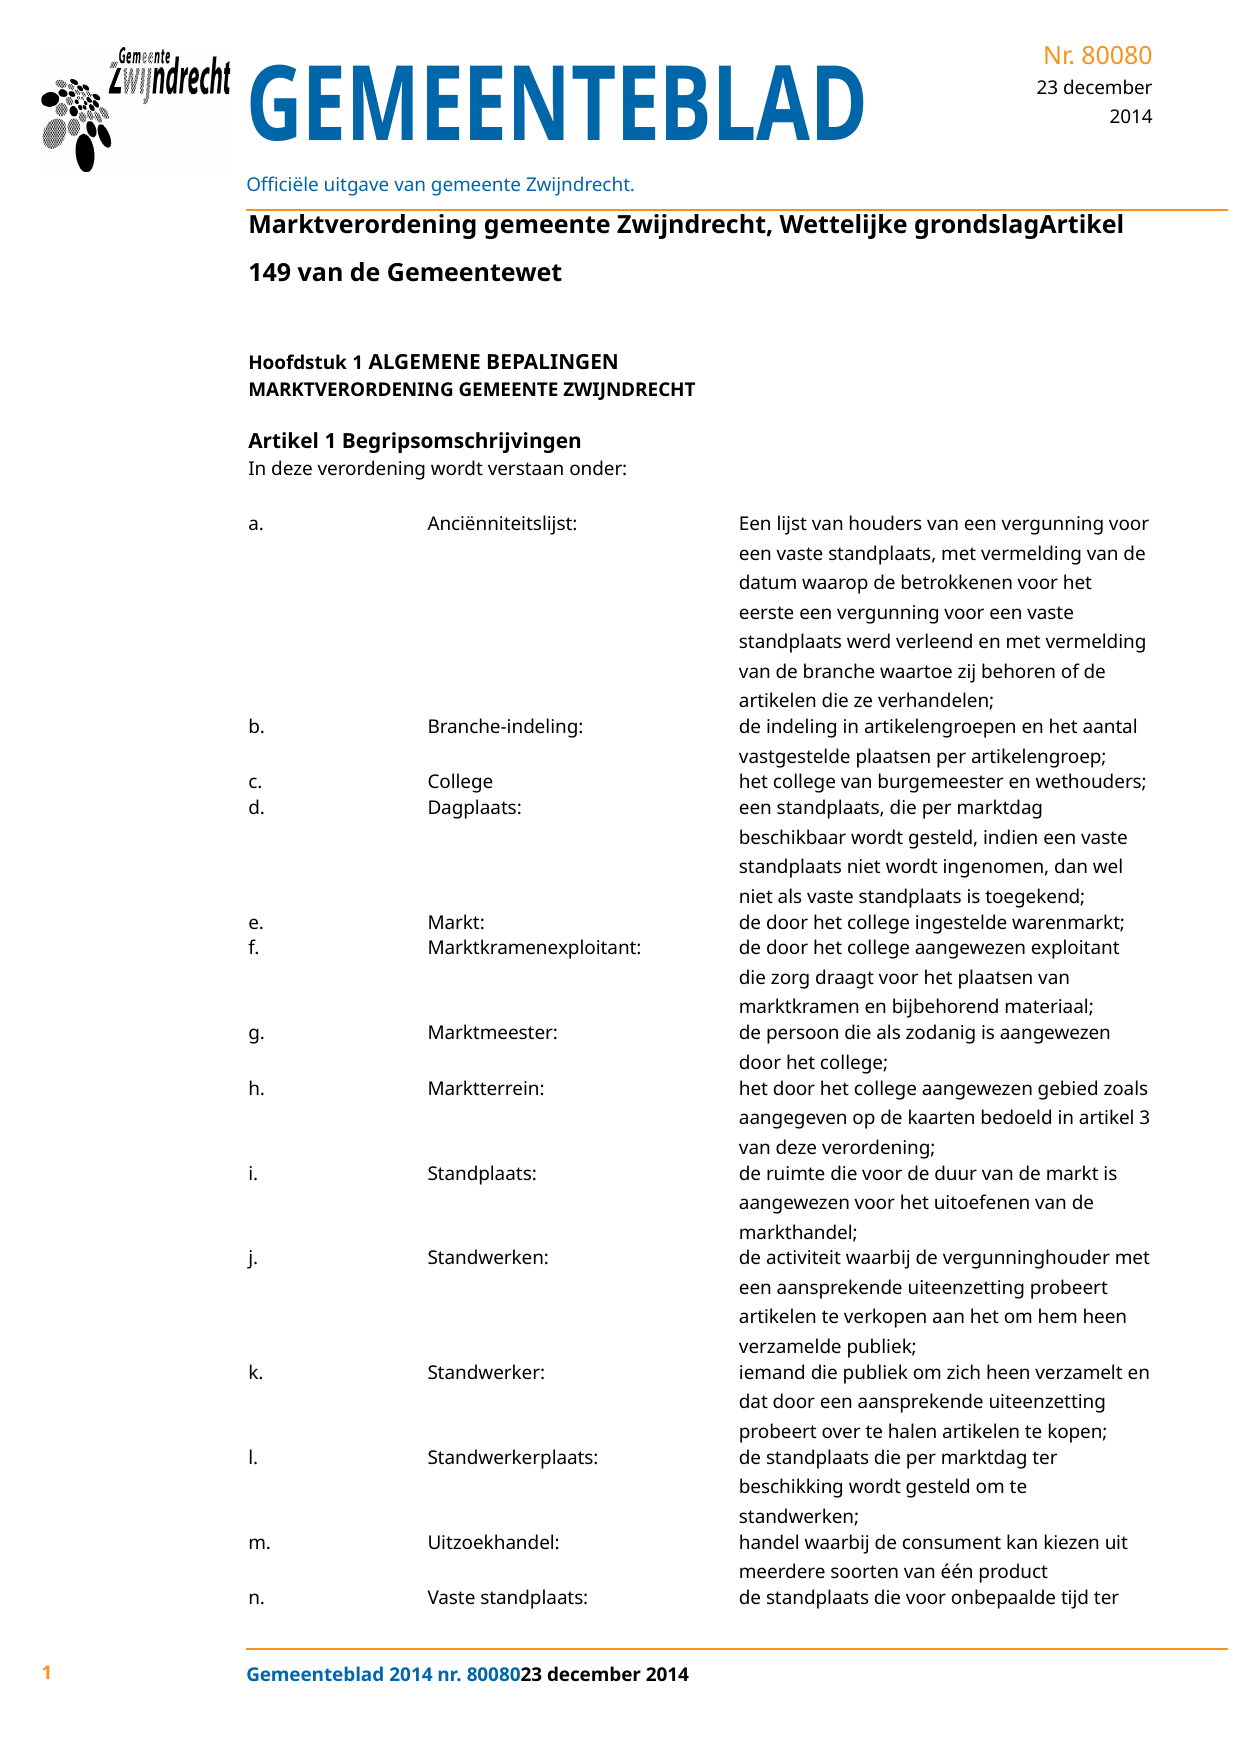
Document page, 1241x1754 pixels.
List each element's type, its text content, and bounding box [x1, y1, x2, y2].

table_cell een standplaats, die per marktdag beschikbaar wordt gesteld, indien een vaste standplaats niet wordt ingenomen, dan wel niet als vaste standplaats is toegekend; [739, 794, 1152, 909]
table_cell Standwerker: [427, 1359, 739, 1444]
table_cell g. [248, 1020, 427, 1075]
table_cell Marktkramenexploitant: [427, 935, 739, 1019]
table_cell iemand die publiek om zich heen verzamelt en dat door een aansprekende uiteenzetting probeert over te halen artikelen te kopen; [739, 1359, 1152, 1444]
table_cell Marktterrein: [427, 1075, 739, 1160]
table_cell d. [248, 794, 427, 909]
table_cell Vaste standplaats: [427, 1584, 739, 1610]
table_cell c. [248, 769, 427, 794]
table_cell de persoon die als zodanig is aangewezen door het college; [739, 1020, 1152, 1075]
table_cell het door het college aangewezen gebied zoals aangegeven op de kaarten bedoeld in artikel 3 van deze verordening; [739, 1075, 1152, 1160]
text Artikel 1 Begripsomschrijvingen [248, 426, 1152, 455]
table_cell b. [248, 713, 427, 769]
table_cell Marktmeester: [427, 1020, 739, 1075]
table_cell Standwerkerplaats: [427, 1444, 739, 1529]
table_cell Standplaats: [427, 1160, 739, 1244]
table_cell j. [248, 1245, 427, 1359]
text In deze verordening wordt verstaan onder: [248, 455, 1152, 481]
table_cell Uitzoekhandel: [427, 1529, 739, 1584]
table_cell m. [248, 1529, 427, 1584]
table_cell n. [248, 1584, 427, 1610]
table_cell de activiteit waarbij de vergunninghouder met een aansprekende uiteenzetting probeert artikelen te verkopen aan het om hem heen verzamelde publiek; [739, 1245, 1152, 1359]
picture [41, 47, 231, 172]
table_cell h. [248, 1075, 427, 1160]
table_cell k. [248, 1359, 427, 1444]
table_cell Dagplaats: [427, 794, 739, 909]
text Marktverordening gemeente Zwijndrecht, Wettelijke grondslagArtikel 149 van de Gemeentewet [248, 211, 1152, 288]
table_cell f. [248, 935, 427, 1019]
table_cell de door het college aangewezen exploitant die zorg draagt voor het plaatsen van marktkramen en bijbehorend materiaal; [739, 935, 1152, 1019]
table_cell de indeling in artikelengroepen en het aantal vastgestelde plaatsen per artikelengroep; [739, 713, 1152, 769]
text Hoofdstuk 1 ALGEMENE BEPALINGEN [248, 347, 1152, 376]
table_cell de standplaats die voor onbepaalde tijd ter [739, 1584, 1152, 1610]
table_cell het college van burgemeester en wethouders; [739, 769, 1152, 794]
table_cell i. [248, 1160, 427, 1244]
table_cell e. [248, 909, 427, 934]
table_header Een lijst van houders van een vergunning voor een vaste standplaats, met vermelding van de datum waarop de betrokkenen voor het eerste een vergunning voor een vaste standplaats werd verleend en met vermelding van de branche waartoe zij behoren of de artikelen die ze verhandelen; [739, 510, 1152, 713]
table_cell College [427, 769, 739, 794]
table_header Anciënniteitslijst: [427, 510, 739, 713]
table_cell de standplaats die per marktdag ter beschikking wordt gesteld om te standwerken; [739, 1444, 1152, 1529]
table_header a. [248, 510, 427, 713]
text MARKTVERORDENING GEMEENTE ZWIJNDRECHT [248, 376, 1152, 402]
table_cell Standwerken: [427, 1245, 739, 1359]
table_cell de door het college ingestelde warenmarkt; [739, 909, 1152, 934]
table_cell Markt: [427, 909, 739, 934]
table_cell l. [248, 1444, 427, 1529]
table_cell Branche-indeling: [427, 713, 739, 769]
table_cell handel waarbij de consument kan kiezen uit meerdere soorten van één product [739, 1529, 1152, 1584]
table_cell de ruimte die voor de duur van de markt is aangewezen voor het uitoefenen van de markthandel; [739, 1160, 1152, 1244]
